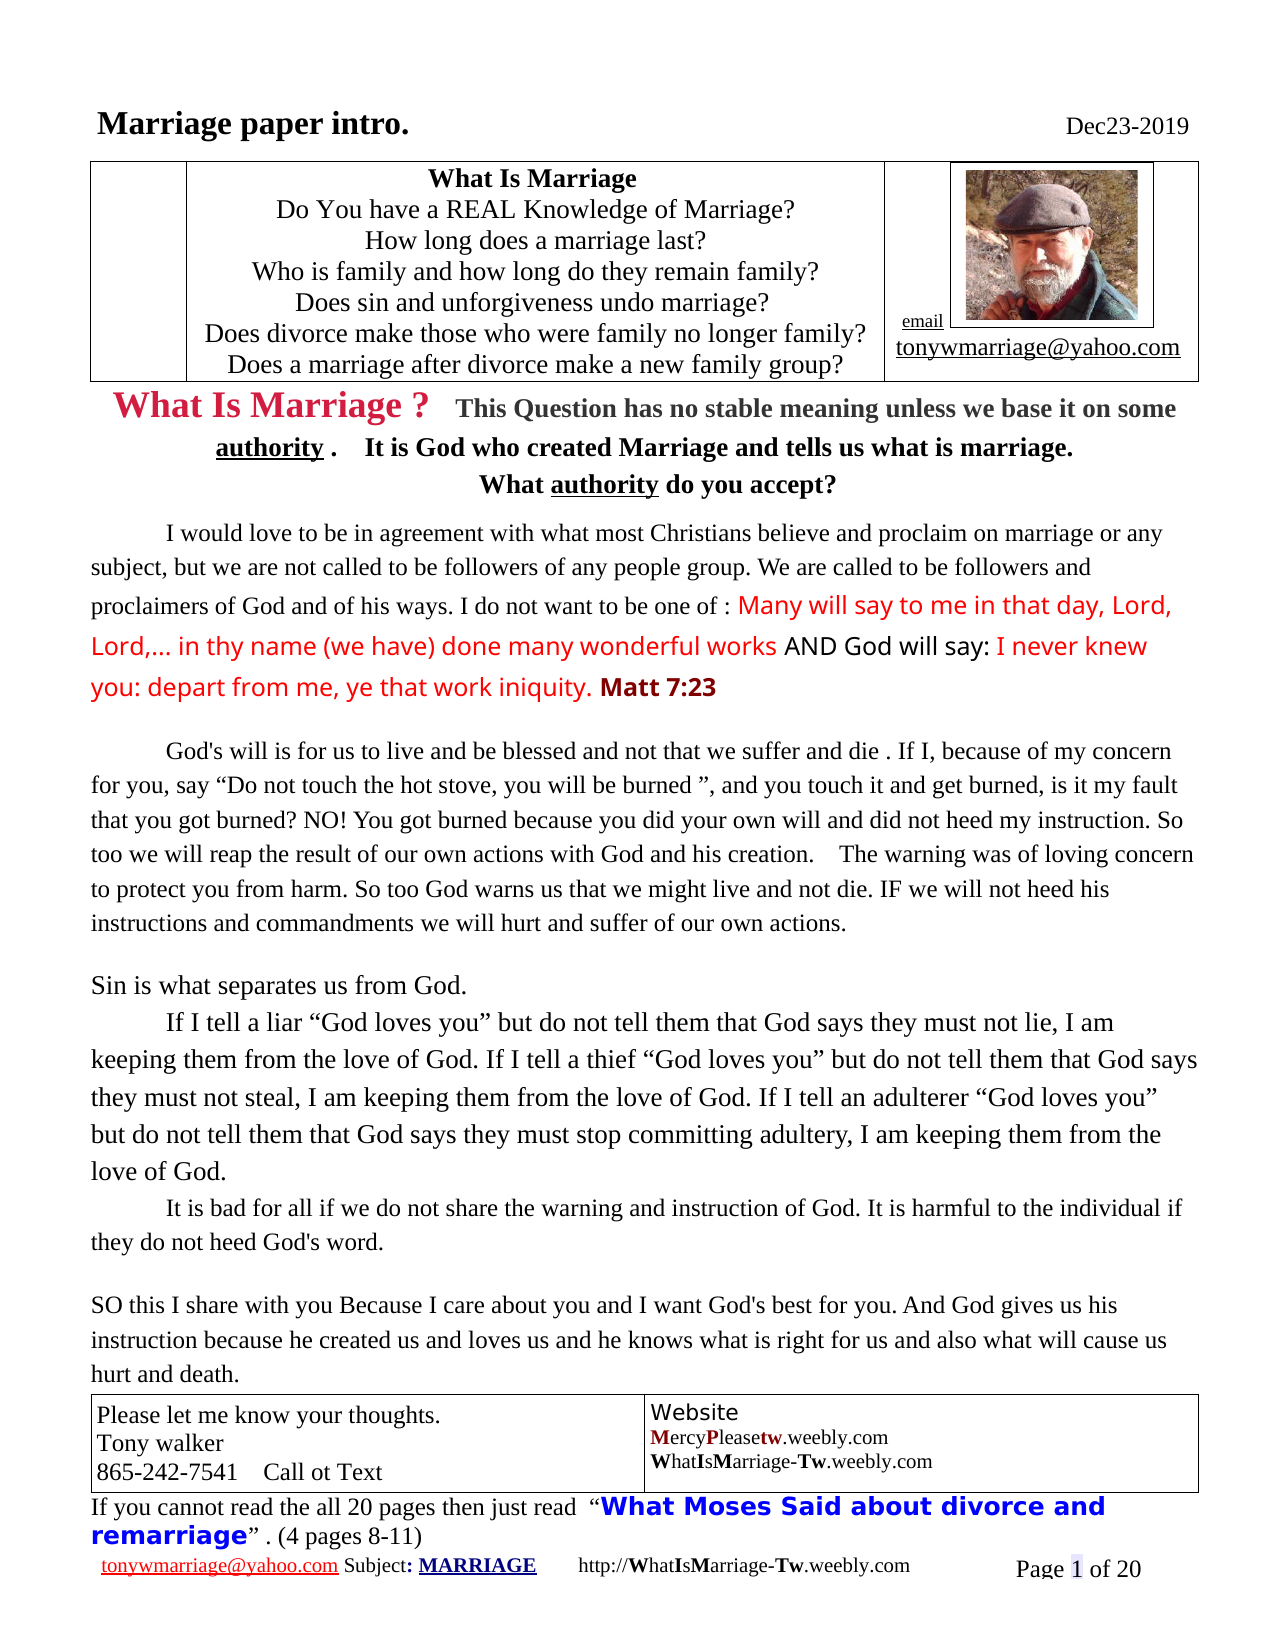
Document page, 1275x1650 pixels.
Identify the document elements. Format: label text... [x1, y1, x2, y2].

text If you cannot read the all 20 pages then just read “What Moses Said about divorce and remarriage” . (4 pages 8-11) [91, 1493, 1198, 1550]
text Sin is what separates us from God. [91, 969, 1198, 1000]
table_header What Is Marriage Do You have a REAL Knowledge of Marriage? How long does a marriage last? Who is family and how long do they remain family? Does sin and unforgiveness undo marriage? Does divorce make those who were family no longer family? Does a marriage after divorce make a new family group? [187, 162, 884, 381]
table_header email tonywmarriage@yahoo.com [885, 162, 1198, 381]
text SO this I share with you Because I care about you and I want God's best for you. And God gives us his instruction because he created us and loves us and he knows what is right for us and also what will cause us hurt and death. [91, 1290, 1198, 1388]
table_header Website MercyPleasetw.weebly.com WhatIsMarriage-Tw.weebly.com [645, 1395, 1198, 1492]
text It is bad for all if we do not share the warning and instruction of God. It is harmful to the individual if they do not heed God's word. [91, 1193, 1198, 1256]
text I would love to be in agreement with what most Christians believe and proclaim on marriage or any subject, but we are not called to be followers of any people group. We are called to be followers and proclaimers of God and of his ways. I do not want to be one of : Many will say to me in that day, Lord, Lord,... in thy name (we have) done many wonderful works AND God will say: I never knew you: depart from me, ye that work iniquity. Matt 7:23 [91, 518, 1198, 703]
table_header [91, 162, 186, 381]
text God's will is for us to live and be blessed and not that we suffer and die . If I, because of my concern for you, say “Do not touch the hot stove, you will be burned ”, and you touch it and get burned, is it my fault that you got burned? NO! You got burned because you did your own will and did not heed my instruction. So too we will reap the result of our own actions with God and his creation. The warning was of loving concern to protect you from harm. So too God warns us that we might live and not die. IF we will not heed his instructions and commandments we will hurt and suffer of our own actions. [91, 736, 1198, 937]
text If I tell a liar “God loves you” but do not tell them that God says they must not lie, I am keeping them from the love of God. If I tell a thief “God loves you” but do not tell them that God says they must not steal, I am keeping them from the love of God. If I tell an adulterer “God loves you” but do not tell them that God says they must stop committing adultery, I am keeping them from the love of God. [91, 1006, 1198, 1186]
text Marriage paper intro. Dec23-2019 [91, 103, 1198, 141]
table_header Please let me know your thoughts. Tony walker 865-242-7541 Call ot Text [92, 1395, 644, 1492]
subtitle What Is Marriage ? This Question has no stable meaning unless we base it on some authority . It is God who created Marriage and tells us what is marriage. What authority do you accept? [91, 382, 1198, 500]
